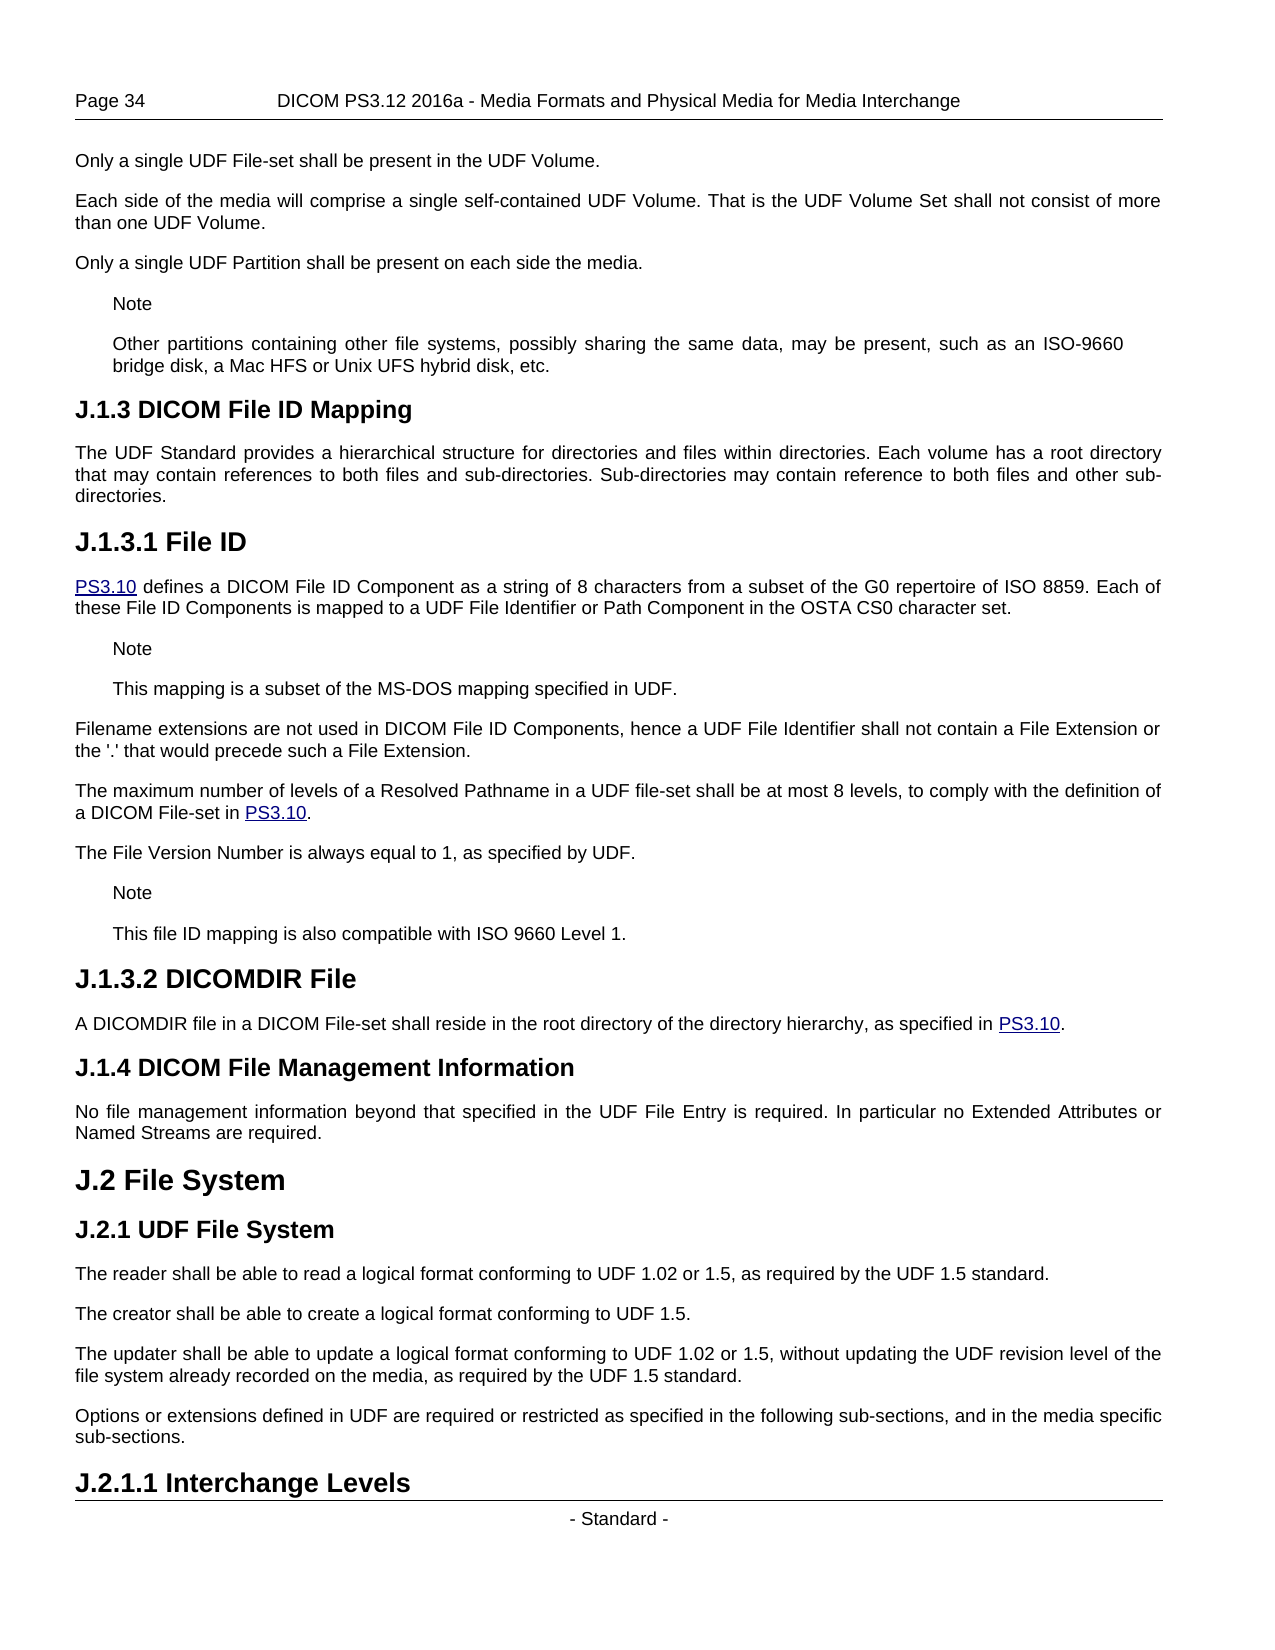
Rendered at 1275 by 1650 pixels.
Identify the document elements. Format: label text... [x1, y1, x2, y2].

text The reader shall be able to read a logical format conforming to UDF 1.02 or 1.5, as required by the UDF 1.5 standard. [75, 1262, 1162, 1284]
text Other partitions containing other file systems, possibly sharing the same data, may be present, such as an ISO-9660 bridge disk, a Mac HFS or Unix UFS hybrid disk, etc. [112, 333, 1125, 376]
text J.1.4 DICOM File Management Information [75, 1053, 1162, 1082]
text J.2 File System [75, 1162, 1162, 1196]
text Filename extensions are not used in DICOM File ID Components, hence a UDF File Identifier shall not contain a File Extension or the '.' that would precede such a File Extension. [75, 718, 1162, 761]
text The UDF Standard provides a hierarchical structure for directories and files within directories. Each volume has a root directory that may contain references to both files and sub-directories. Sub-directories may contain reference to both files and other sub-directories. [75, 442, 1162, 507]
text J.1.3.1 File ID [75, 526, 1162, 557]
text Note [112, 882, 1125, 904]
text J.1.3 DICOM File ID Mapping [75, 395, 1162, 423]
text A DICOMDIR file in a DICOM File-set shall reside in the root directory of the directory hierarchy, as specified in PS3.10. [75, 1013, 1162, 1034]
text Note [112, 637, 1125, 659]
text Options or extensions defined in UDF are required or restricted as specified in the following sub-sections, and in the media specific sub-sections. [75, 1405, 1162, 1448]
text The creator shall be able to create a logical format conforming to UDF 1.5. [75, 1303, 1162, 1324]
text Only a single UDF Partition shall be present on each side the media. [75, 252, 1162, 274]
text This mapping is a subset of the MS-DOS mapping specified in UDF. [112, 678, 1125, 699]
text J.2.1 UDF File System [75, 1215, 1162, 1243]
text No file management information beyond that specified in the UDF File Entry is required. In particular no Extended Attributes or Named Streams are required. [75, 1101, 1162, 1144]
text The maximum number of levels of a Resolved Pathname in a UDF file-set shall be at most 8 levels, to comply with the definition of a DICOM File-set in PS3.10. [75, 780, 1162, 823]
text The updater shall be able to update a logical format conforming to UDF 1.02 or 1.5, without updating the UDF revision level of the file system already recorded on the media, as required by the UDF 1.5 standard. [75, 1343, 1162, 1386]
text Note [112, 292, 1125, 314]
text The File Version Number is always equal to 1, as specified by UDF. [75, 842, 1162, 863]
text This file ID mapping is also compatible with ISO 9660 Level 1. [112, 922, 1125, 944]
text J.2.1.1 Interchange Levels [75, 1467, 1162, 1498]
text Only a single UDF File-set shall be present in the UDF Volume. [75, 150, 1162, 172]
text PS3.10 defines a DICOM File ID Component as a string of 8 characters from a subset of the G0 repertoire of ISO 8859. Each of these File ID Components is mapped to a UDF File Identifier or Path Component in the OSTA CS0 character set. [75, 576, 1162, 619]
text J.1.3.2 DICOMDIR File [75, 963, 1162, 994]
text Each side of the media will comprise a single self-contained UDF Volume. That is the UDF Volume Set shall not consist of more than one UDF Volume. [75, 190, 1162, 233]
